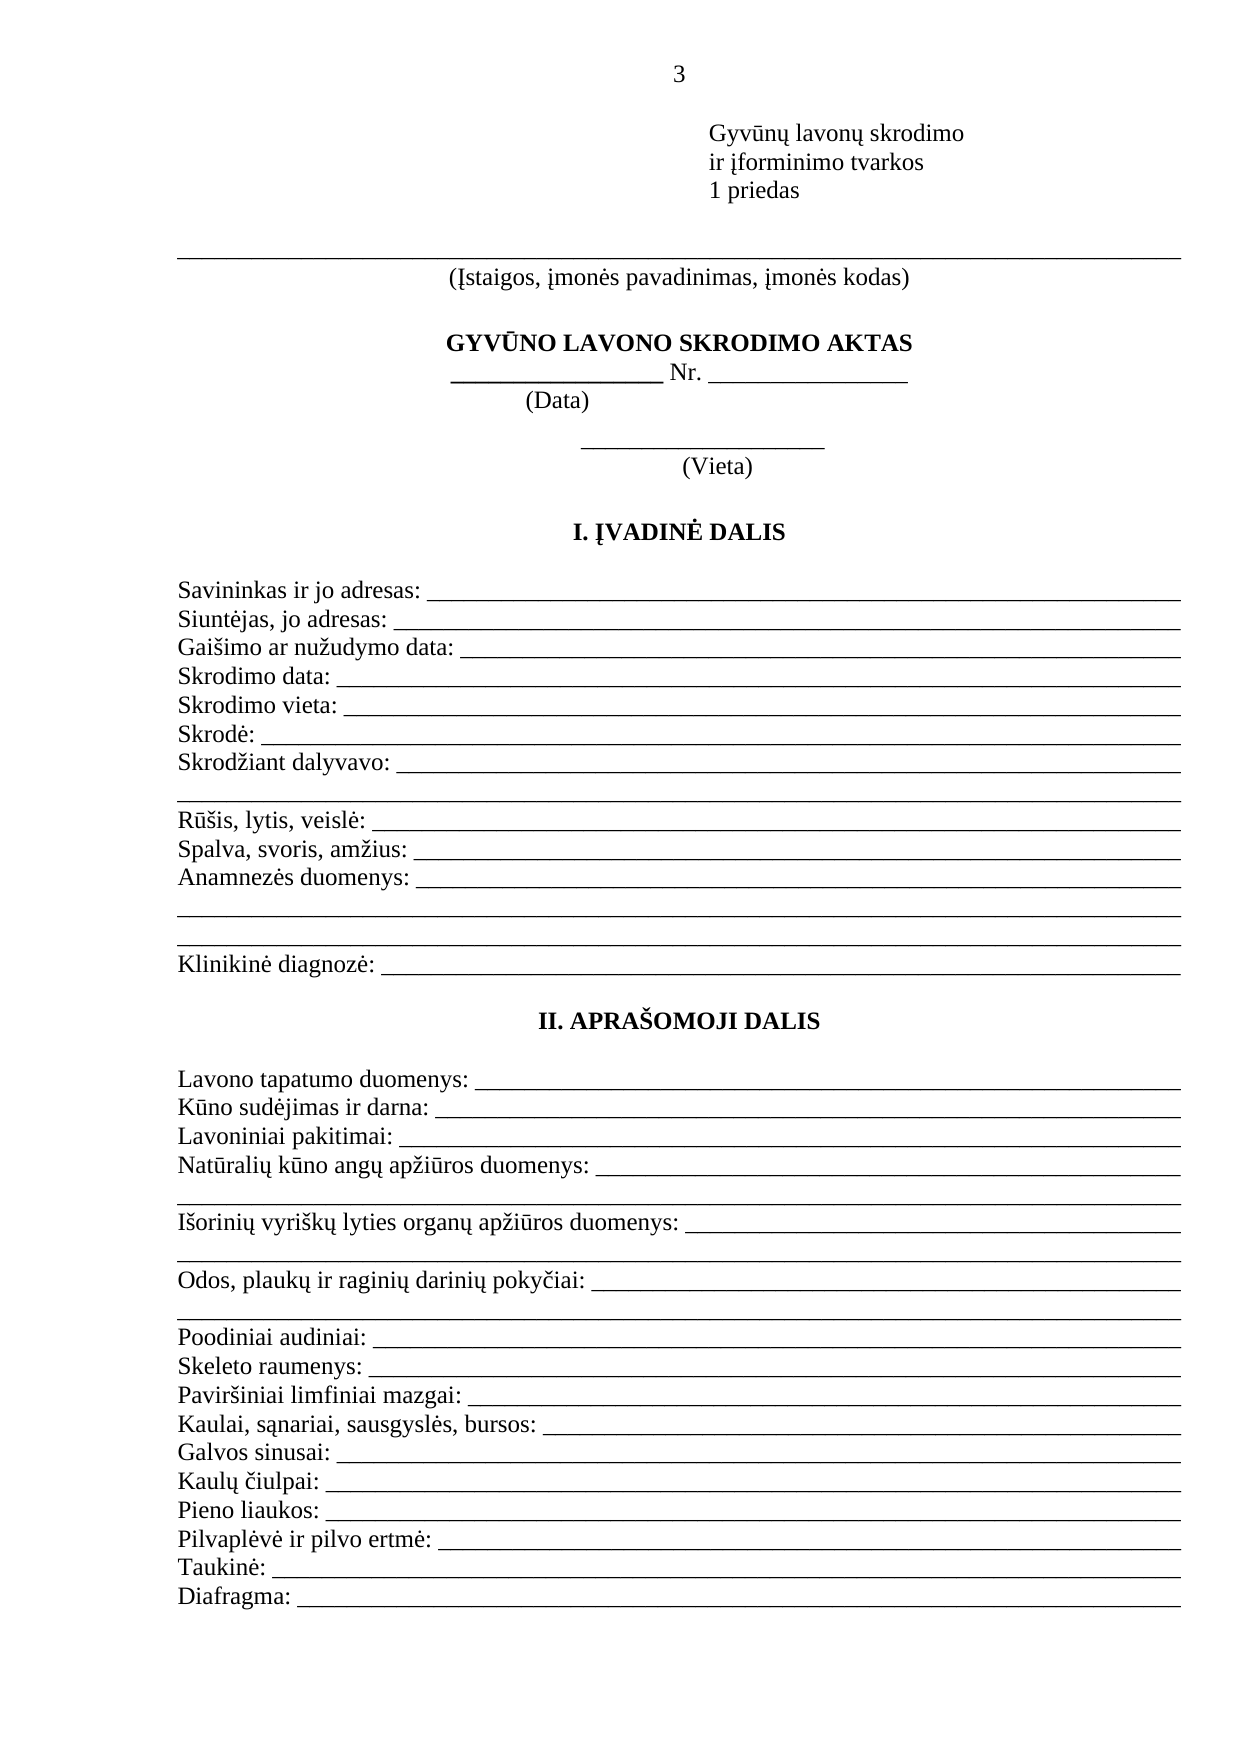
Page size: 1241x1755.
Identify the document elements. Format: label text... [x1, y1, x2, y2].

text Pilvaplėvė ir pilvo ertmė: [177, 1524, 1181, 1552]
text Kūno sudėjimas ir darna: [177, 1092, 1181, 1121]
text I. ĮVADINĖ DALIS [177, 517, 1181, 546]
text Pieno liaukos: [177, 1495, 1181, 1524]
text Skrodimo vieta: [177, 690, 1181, 719]
text Anamnezės duomenys: [177, 862, 1181, 891]
text GYVŪNO LAVONO SKRODIMO AKTAS [177, 328, 1181, 357]
text Savininkas ir jo adresas: [177, 575, 1181, 604]
text Skrodimo data: [177, 661, 1181, 690]
text Diafragma: [177, 1581, 1181, 1610]
text Rūšis, lytis, veislė: [177, 805, 1181, 834]
text Lavono tapatumo duomenys: [177, 1064, 1181, 1092]
text (Data) [177, 385, 1181, 423]
text Siuntėjas, jo adresas: [177, 604, 1181, 632]
text _________________ Nr. [177, 357, 1181, 385]
text Skeleto raumenys: [177, 1351, 1181, 1380]
text Išorinių vyriškų lyties organų apžiūros duomenys: [177, 1207, 1181, 1236]
text Galvos sinusai: [177, 1437, 1181, 1466]
text (Vieta) [177, 451, 1181, 489]
text Spalva, svoris, amžius: [177, 834, 1181, 862]
text Kaulai, sąnariai, sausgyslės, bursos: [177, 1409, 1181, 1437]
text Skrodė: [177, 719, 1181, 747]
text Taukinė: [177, 1552, 1181, 1581]
text ir įforminimo tvarkos [177, 147, 1181, 176]
text Poodiniai audiniai: [177, 1322, 1181, 1351]
text Paviršiniai limfiniai mazgai: [177, 1380, 1181, 1409]
text 1 priedas [177, 176, 1181, 204]
text Gaišimo ar nužudymo data: [177, 632, 1181, 661]
text (Įstaigos, įmonės pavadinimas, įmonės kodas) [177, 262, 1181, 299]
text Skrodžiant dalyvavo: [177, 747, 1181, 776]
text II. APRAŠOMOJI DALIS [177, 1006, 1181, 1035]
text Lavoniniai pakitimai: [177, 1121, 1181, 1150]
text Natūralių kūno angų apžiūros duomenys: [177, 1150, 1181, 1179]
text Odos, plaukų ir raginių darinių pokyčiai: [177, 1265, 1181, 1294]
text Kaulų čiulpai: [177, 1466, 1181, 1495]
text Gyvūnų lavonų skrodimo [709, 118, 1181, 147]
text Klinikinė diagnozė: [177, 949, 1181, 977]
